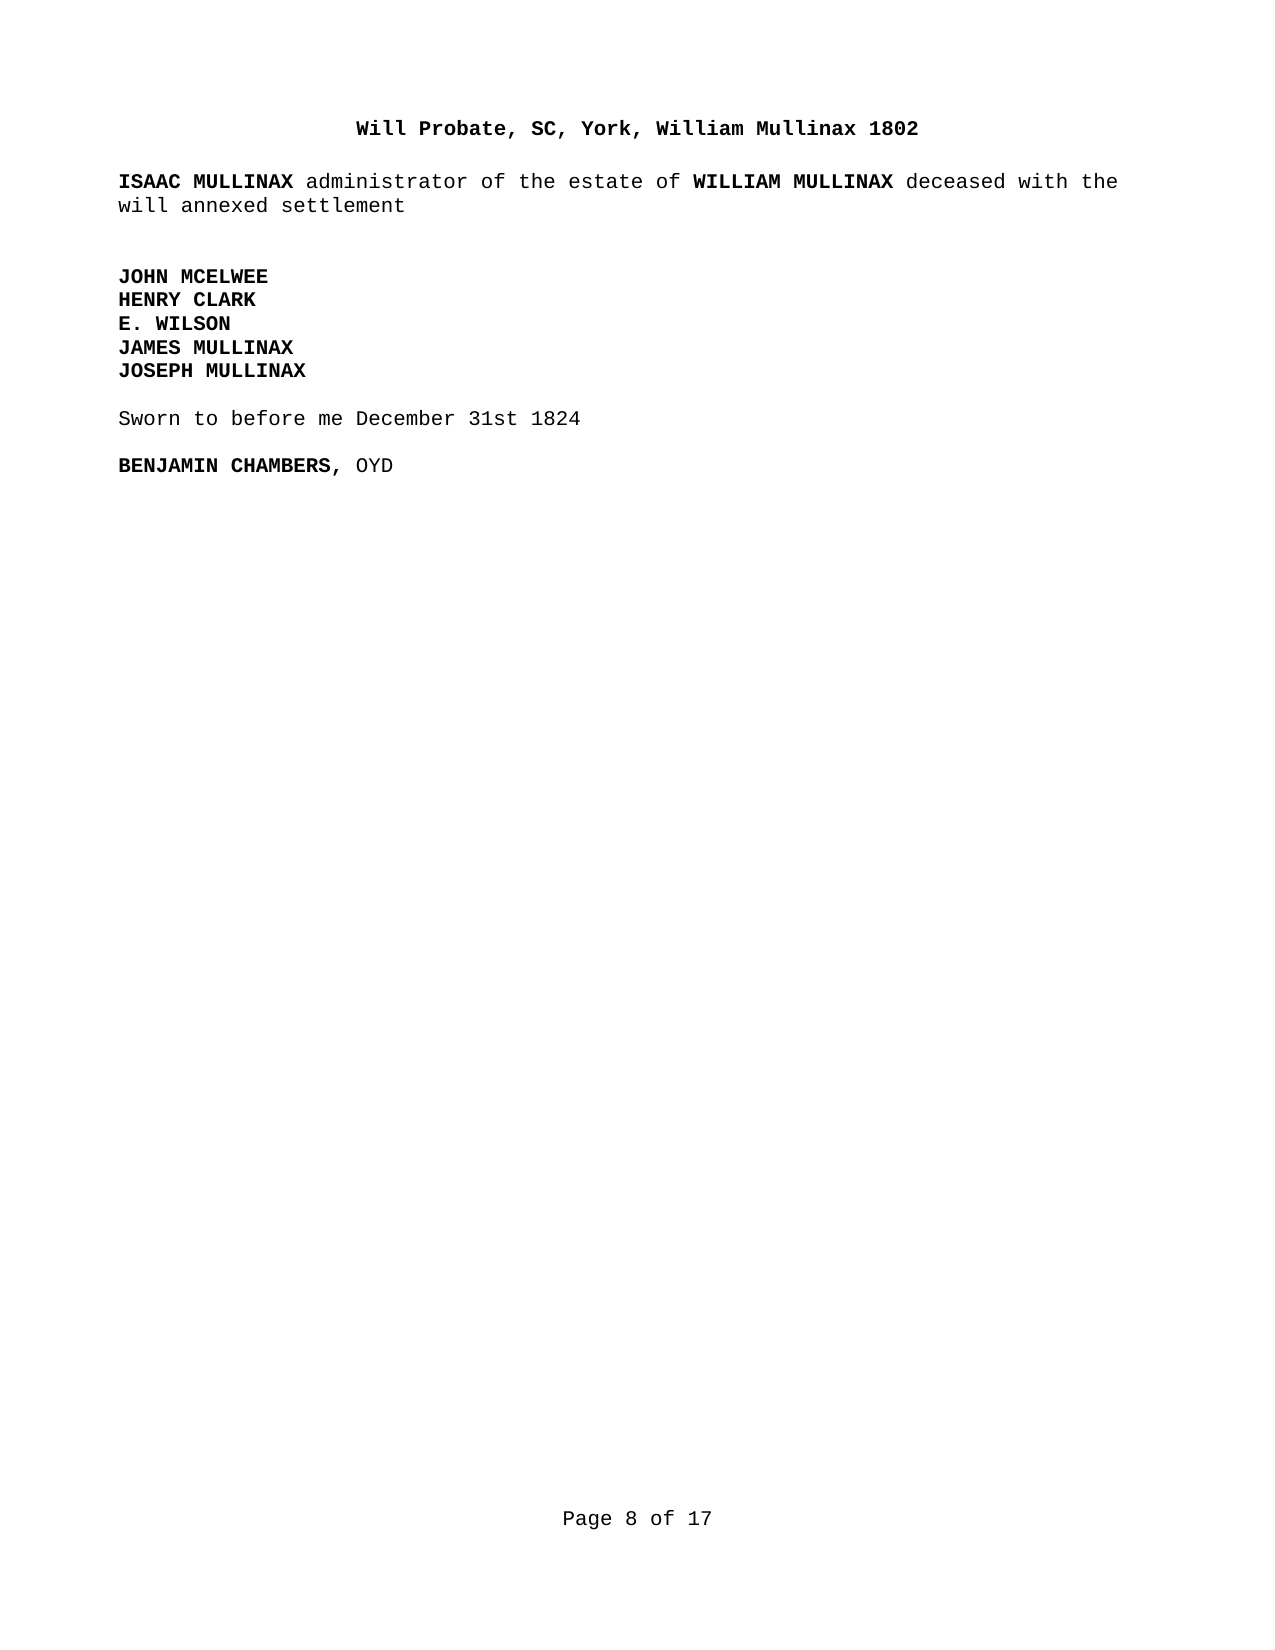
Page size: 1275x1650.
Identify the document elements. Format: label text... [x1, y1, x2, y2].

text Joseph Mullinax [118, 360, 1157, 384]
text James Mullinax [118, 337, 1157, 360]
text Benjamin Chambers, OYD [118, 455, 1157, 479]
text Sworn to before me December 31st 1824 [118, 408, 1157, 431]
text John McElwee [118, 266, 1157, 289]
text Henry Clark [118, 289, 1157, 313]
text Isaac Mullinax administrator of the estate of William Mullinax deceased with the will annexed settlement [118, 171, 1157, 218]
text E. Wilson [118, 313, 1157, 337]
